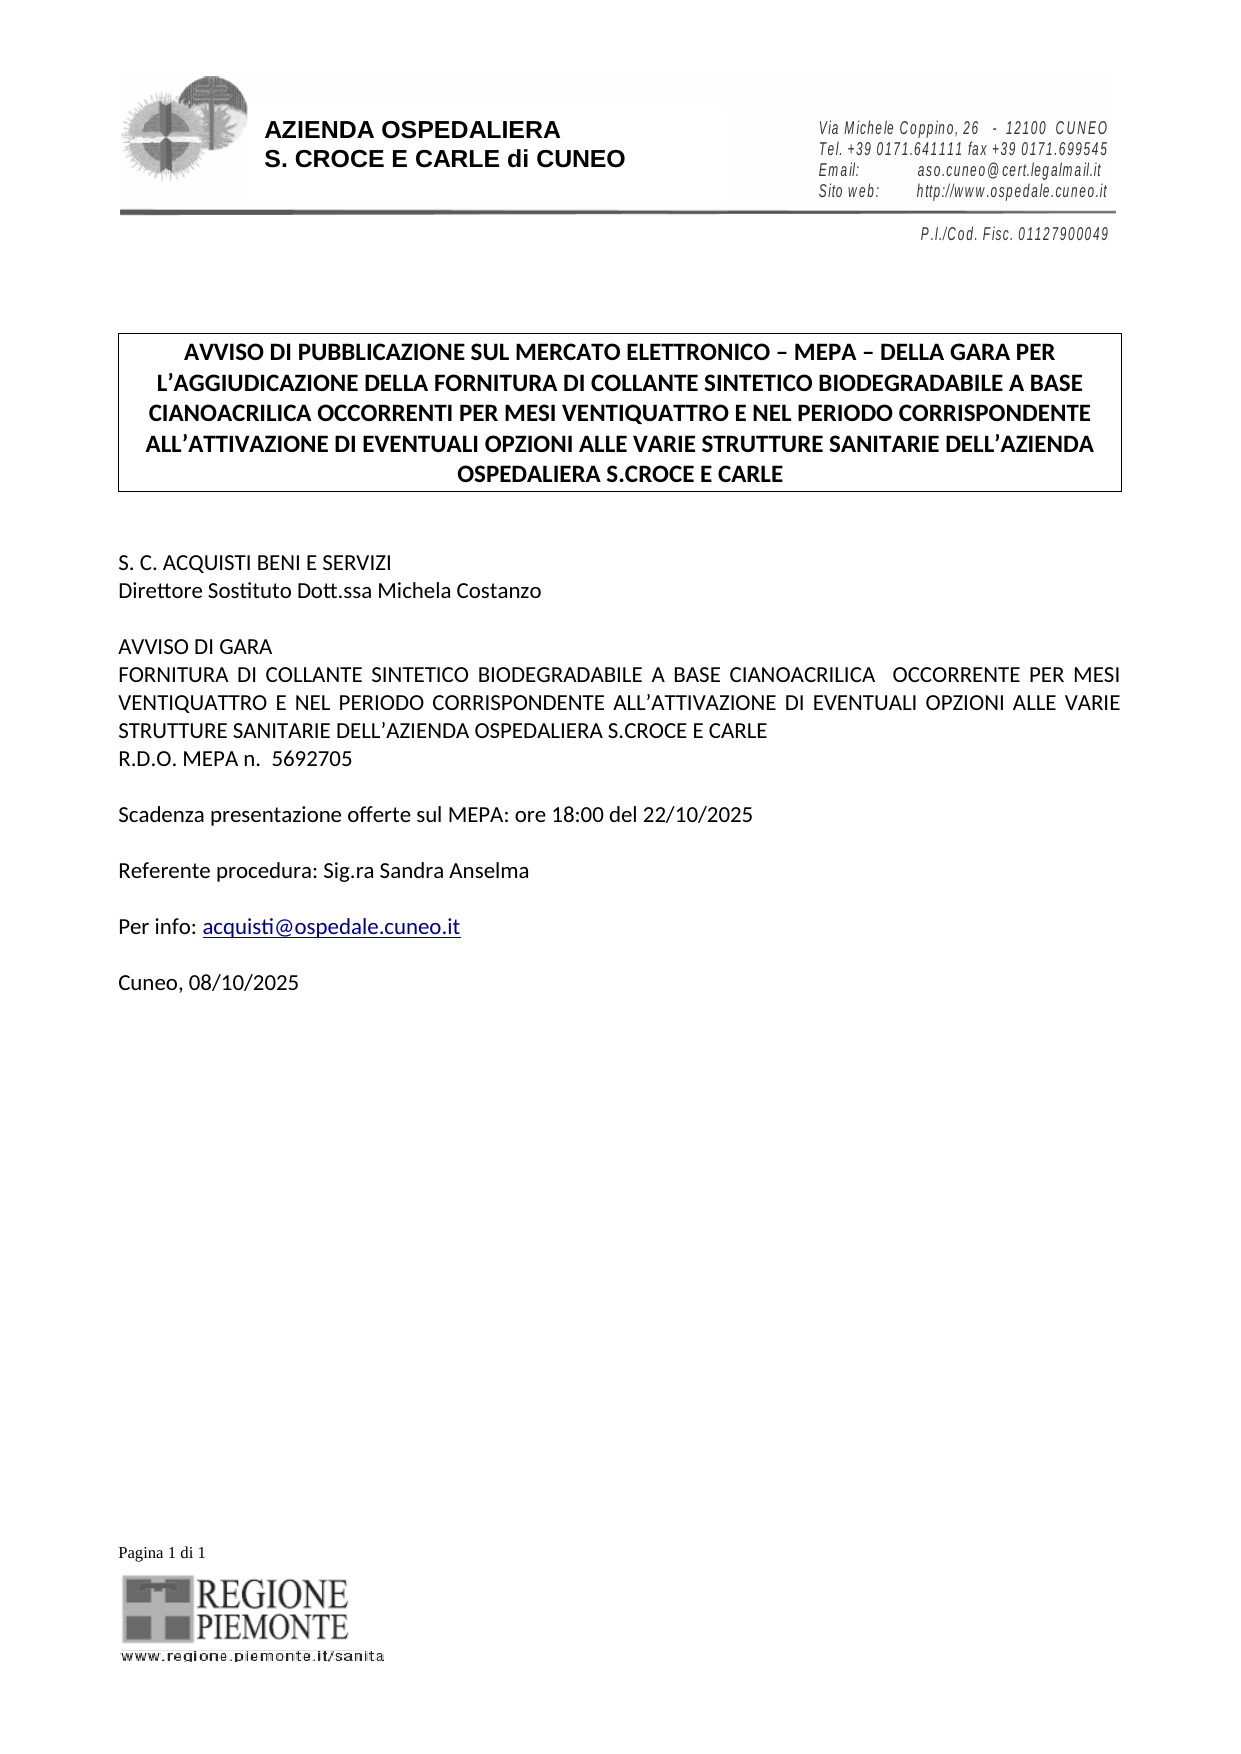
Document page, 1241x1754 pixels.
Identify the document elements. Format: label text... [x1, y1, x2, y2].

text R.D.O. MEPA n. 5692705 [118, 744, 1122, 772]
text Per info: acquisti@ospedale.cuneo.it [118, 912, 1122, 941]
text Referente procedura: Sig.ra Sandra Anselma [118, 856, 1122, 884]
text Scadenza presentazione offerte sul MEPA: ore 18:00 del 22/10/2025 [118, 800, 1122, 828]
text Direttore Sostituto Dott.ssa Michela Costanzo [118, 576, 1122, 604]
text AVVISO DI PUBBLICAZIONE SUL MERCATO ELETTRONICO – MEPA – DELLA GARA PER L’AGGIUDICAZIONE DELLA FORNITURA DI COLLANTE SINTETICO BIODEGRADABILE A BASE CIANOACRILICA OCCORRENTI PER MESI VENTIQUATTRO E NEL PERIODO CORRISPONDENTE ALL’ATTIVAZIONE DI EVENTUALI OPZIONI ALLE VARIE STRUTTURE SANITARIE DELL’AZIENDA OSPEDALIERA S.CROCE E CARLE [119, 334, 1121, 491]
text FORNITURA DI COLLANTE SINTETICO BIODEGRADABILE A BASE CIANOACRILICA OCCORRENTE PER MESI VENTIQUATTRO E NEL PERIODO CORRISPONDENTE ALL’ATTIVAZIONE DI EVENTUALI OPZIONI ALLE VARIE STRUTTURE SANITARIE DELL’AZIENDA OSPEDALIERA S.CROCE E CARLE [118, 660, 1122, 744]
text Cuneo, 08/10/2025 [118, 968, 1122, 997]
text S. C. ACQUISTI BENI E SERVIZI [118, 548, 1122, 576]
text AVVISO DI GARA [118, 632, 1122, 660]
